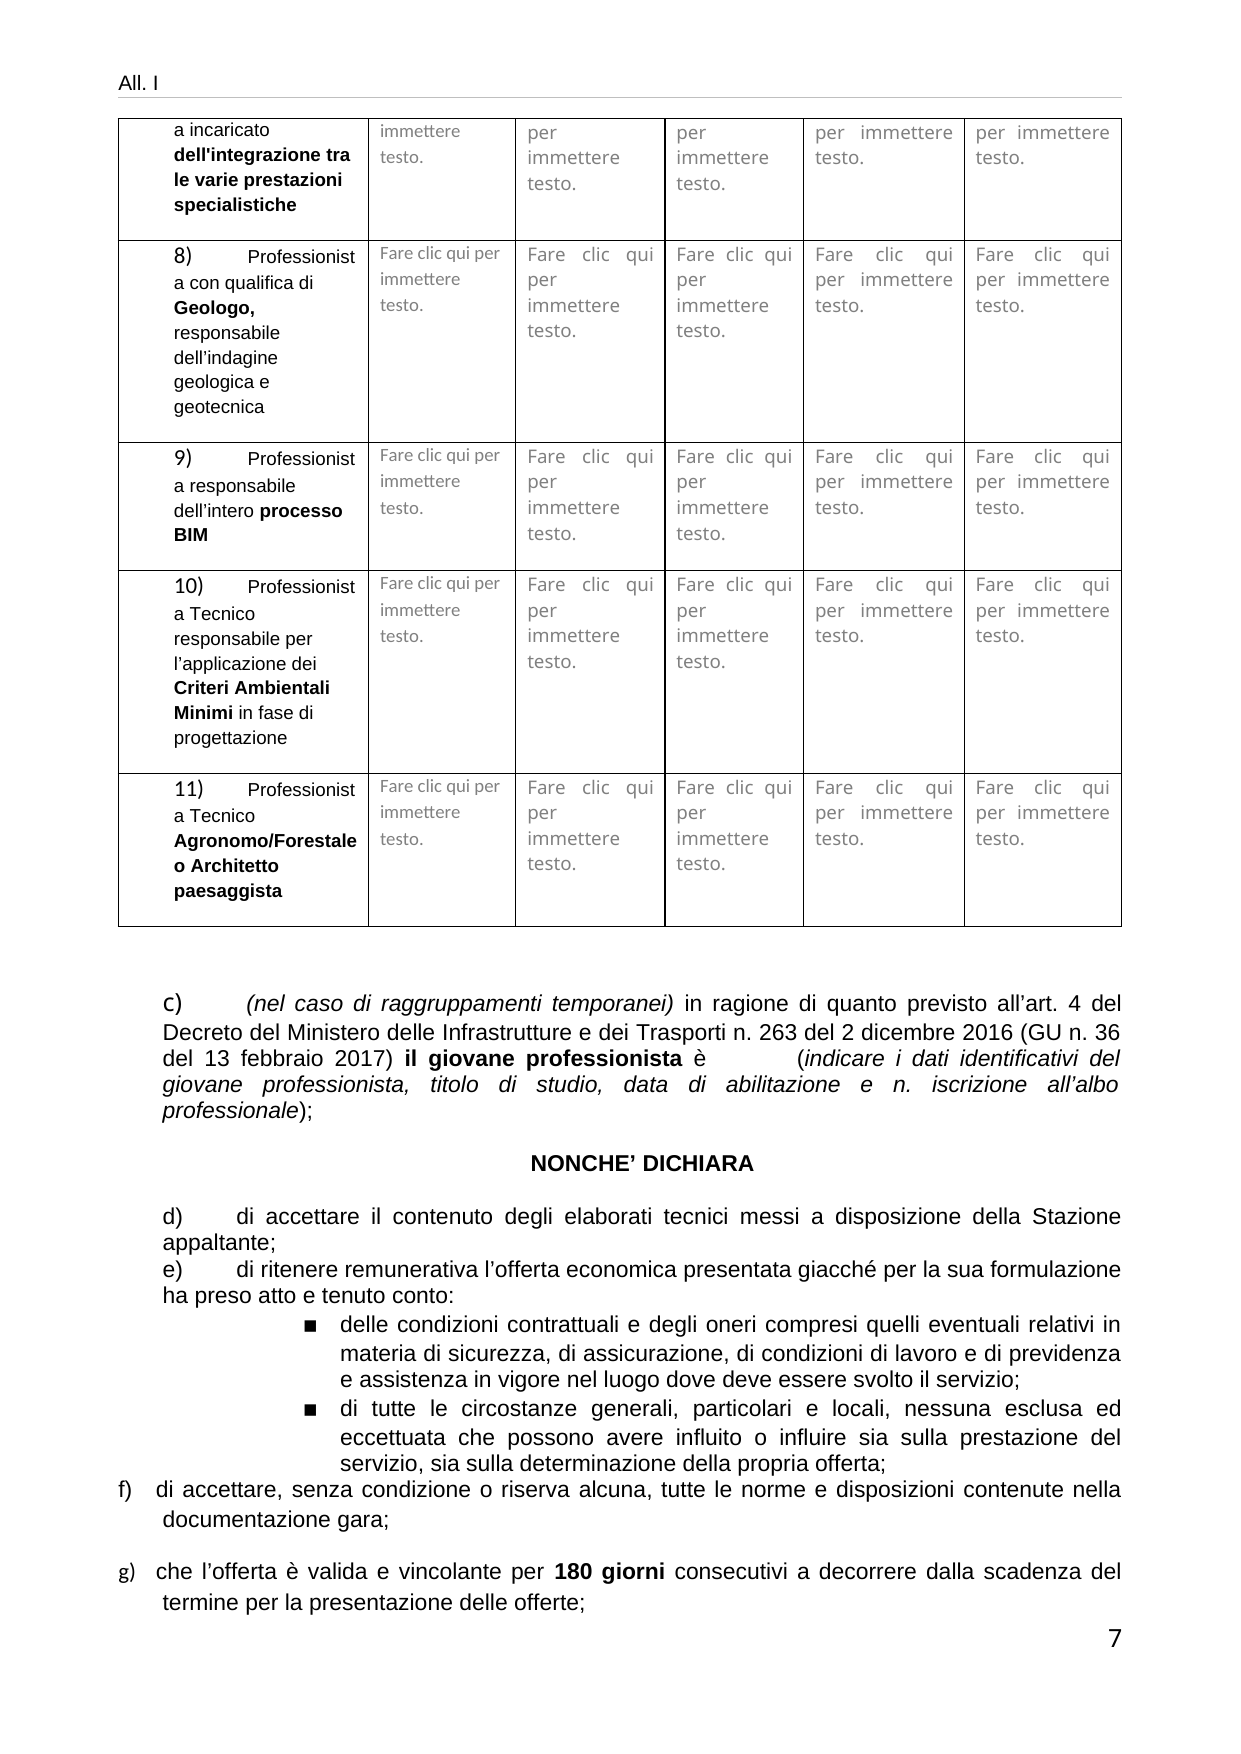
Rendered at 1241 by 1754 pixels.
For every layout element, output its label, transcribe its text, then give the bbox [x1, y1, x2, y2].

list che l’offerta è valida e vincolante per 180 giorni consecutivi a decorrere dalla scadenza del termine per la presentazione delle offerte; [118, 1557, 1122, 1616]
list di tutte le circostanze generali, particolari e locali, nessuna esclusa ed eccettuata che possono avere influito o influire sia sulla prestazione del servizio, sia sulla determinazione della propria offerta; [302, 1392, 1122, 1476]
table_cell per immettere testo. [965, 119, 1121, 240]
table_cell Professionista responsabile dell’intero processo BIM [119, 443, 368, 570]
list di accettare, senza condizione o riserva alcuna, tutte le norme e disposizioni contenute nella documentazione gara; [118, 1476, 1122, 1533]
table_cell Fare clic qui per immettere testo. [666, 774, 803, 926]
text NONCHE’ DICHIARA [162, 1150, 1122, 1177]
table_cell Fare clic qui per immettere testo. [804, 774, 964, 926]
table_cell per immettere testo. [804, 119, 964, 240]
list delle condizioni contrattuali e degli oneri compresi quelli eventuali relativi in materia di sicurezza, di assicurazione, di condizioni di lavoro e di previdenza e assistenza in vigore nel luogo dove deve essere svolto il servizio; [302, 1308, 1122, 1392]
table_cell Fare clic qui per immettere testo. [804, 443, 964, 570]
table_cell Fare clic qui per immettere testo. [804, 571, 964, 773]
table_cell Fare clic qui per immettere testo. [965, 571, 1121, 773]
table_cell Fare clic qui per immettere testo. [666, 241, 803, 442]
table_cell Fare clic qui per immettere testo. [369, 443, 515, 570]
table_cell Professionista con qualifica di Geologo, responsabile dell’indagine geologica e geotecnica [119, 241, 368, 442]
table_cell immettere testo. [369, 119, 515, 240]
table_cell Fare clic qui per immettere testo. [516, 241, 664, 442]
table_cell Fare clic qui per immettere testo. [369, 774, 515, 926]
list (nel caso di raggruppamenti temporanei) in ragione di quanto previsto all’art. 4 del Decreto del Ministero delle Infrastrutture e dei Trasporti n. 263 del 2 dicembre 2016 (GU n. 36 del 13 febbraio 2017) il giovane professionista è (indicare i dati identificativi del giovane professionista, titolo di studio, data di abilitazione e n. iscrizione all’albo professionale); [162, 984, 1122, 1124]
table_cell Fare clic qui per immettere testo. [369, 241, 515, 442]
table_cell Fare clic qui per immettere testo. [965, 443, 1121, 570]
table_cell per immettere testo. [516, 119, 664, 240]
list di accettare il contenuto degli elaborati tecnici messi a disposizione della Stazione appaltante; [162, 1203, 1122, 1256]
table_cell Professionista Tecnico Agronomo/Forestale o Architetto paesaggista [119, 774, 368, 926]
table_cell Fare clic qui per immettere testo. [369, 571, 515, 773]
table_cell Fare clic qui per immettere testo. [516, 571, 664, 773]
table_cell Fare clic qui per immettere testo. [965, 774, 1121, 926]
table_cell per immettere testo. [666, 119, 803, 240]
table_cell Fare clic qui per immettere testo. [804, 241, 964, 442]
table_cell Professionista Tecnico responsabile per l’applicazione dei Criteri Ambientali Minimi in fase di progettazione [119, 571, 368, 773]
table_cell Fare clic qui per immettere testo. [666, 571, 803, 773]
table_cell Fare clic qui per immettere testo. [516, 774, 664, 926]
table_cell Fare clic qui per immettere testo. [965, 241, 1121, 442]
list di ritenere remunerativa l’offerta economica presentata giacché per la sua formulazione ha preso atto e tenuto conto: [162, 1256, 1122, 1308]
table_cell Fare clic qui per immettere testo. [516, 443, 664, 570]
table_cell Fare clic qui per immettere testo. [666, 443, 803, 570]
table_cell a incaricato dell'integrazione tra le varie prestazioni specialistiche [119, 119, 368, 240]
